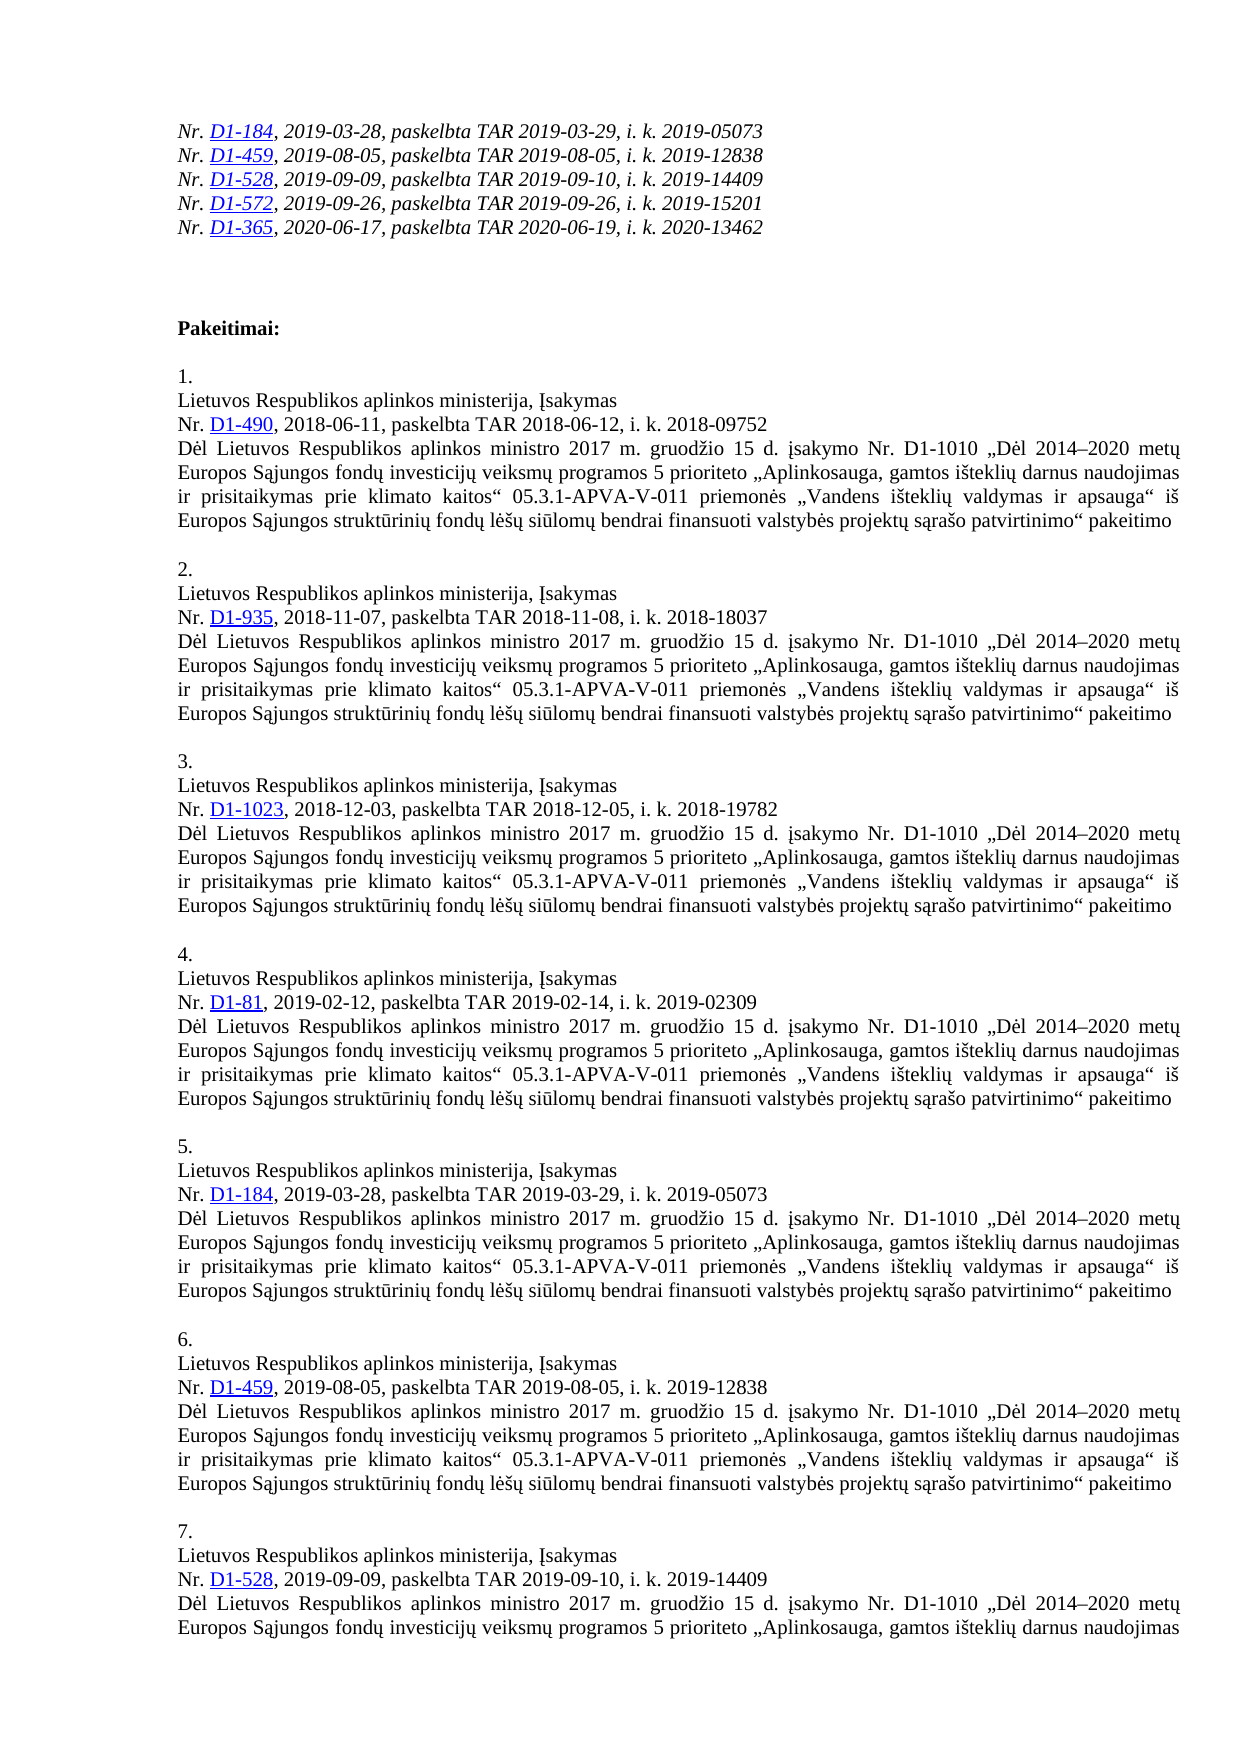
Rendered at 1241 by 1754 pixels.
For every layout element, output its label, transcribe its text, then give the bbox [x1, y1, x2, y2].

text Nr. D1-1023, 2018-12-03, paskelbta TAR 2018-12-05, i. k. 2018-19782 [177, 797, 1181, 821]
text Nr. D1-184, 2019-03-28, paskelbta TAR 2019-03-29, i. k. 2019-05073 [177, 119, 1181, 143]
text Dėl Lietuvos Respublikos aplinkos ministro 2017 m. gruodžio 15 d. įsakymo Nr. D1-1010 „Dėl 2014–2020 metų Europos Sąjungos fondų investicijų veiksmų programos 5 prioriteto „Aplinkosauga, gamtos išteklių darnus naudojimas ir prisitaikymas prie klimato kaitos“ 05.3.1-APVA-V-011 priemonės „Vandens išteklių valdymas ir apsauga“ iš Europos Sąjungos struktūrinių fondų lėšų siūlomų bendrai finansuoti valstybės projektų sąrašo patvirtinimo“ pakeitimo [177, 436, 1181, 532]
text Nr. D1-81, 2019-02-12, paskelbta TAR 2019-02-14, i. k. 2019-02309 [177, 990, 1181, 1014]
text Dėl Lietuvos Respublikos aplinkos ministro 2017 m. gruodžio 15 d. įsakymo Nr. D1-1010 „Dėl 2014–2020 metų Europos Sąjungos fondų investicijų veiksmų programos 5 prioriteto „Aplinkosauga, gamtos išteklių darnus naudojimas ir prisitaikymas prie klimato kaitos“ 05.3.1-APVA-V-011 priemonės „Vandens išteklių valdymas ir apsauga“ iš Europos Sąjungos struktūrinių fondų lėšų siūlomų bendrai finansuoti valstybės projektų sąrašo patvirtinimo“ pakeitimo [177, 629, 1181, 725]
text 5. [177, 1134, 1181, 1158]
text Nr. D1-490, 2018-06-11, paskelbta TAR 2018-06-12, i. k. 2018-09752 [177, 412, 1181, 436]
text Nr. D1-459, 2019-08-05, paskelbta TAR 2019-08-05, i. k. 2019-12838 [177, 143, 1181, 167]
text 3. [177, 749, 1181, 773]
text 4. [177, 942, 1181, 966]
text Lietuvos Respublikos aplinkos ministerija, Įsakymas [177, 1351, 1181, 1375]
text Nr. D1-365, 2020-06-17, paskelbta TAR 2020-06-19, i. k. 2020-13462 [177, 215, 1181, 239]
text Pakeitimai: [177, 316, 1181, 340]
text Dėl Lietuvos Respublikos aplinkos ministro 2017 m. gruodžio 15 d. įsakymo Nr. D1-1010 „Dėl 2014–2020 metų Europos Sąjungos fondų investicijų veiksmų programos 5 prioriteto „Aplinkosauga, gamtos išteklių darnus naudojimas [177, 1591, 1181, 1639]
text 2. [177, 557, 1181, 581]
text 6. [177, 1327, 1181, 1351]
text Nr. D1-184, 2019-03-28, paskelbta TAR 2019-03-29, i. k. 2019-05073 [177, 1182, 1181, 1206]
text Nr. D1-572, 2019-09-26, paskelbta TAR 2019-09-26, i. k. 2019-15201 [177, 191, 1181, 215]
text Nr. D1-528, 2019-09-09, paskelbta TAR 2019-09-10, i. k. 2019-14409 [177, 1567, 1181, 1591]
text 1. [177, 364, 1181, 388]
text Lietuvos Respublikos aplinkos ministerija, Įsakymas [177, 388, 1181, 412]
text Dėl Lietuvos Respublikos aplinkos ministro 2017 m. gruodžio 15 d. įsakymo Nr. D1-1010 „Dėl 2014–2020 metų Europos Sąjungos fondų investicijų veiksmų programos 5 prioriteto „Aplinkosauga, gamtos išteklių darnus naudojimas ir prisitaikymas prie klimato kaitos“ 05.3.1-APVA-V-011 priemonės „Vandens išteklių valdymas ir apsauga“ iš Europos Sąjungos struktūrinių fondų lėšų siūlomų bendrai finansuoti valstybės projektų sąrašo patvirtinimo“ pakeitimo [177, 821, 1181, 917]
text Nr. D1-935, 2018-11-07, paskelbta TAR 2018-11-08, i. k. 2018-18037 [177, 605, 1181, 629]
text Nr. D1-459, 2019-08-05, paskelbta TAR 2019-08-05, i. k. 2019-12838 [177, 1375, 1181, 1399]
text Nr. D1-528, 2019-09-09, paskelbta TAR 2019-09-10, i. k. 2019-14409 [177, 167, 1181, 191]
text Lietuvos Respublikos aplinkos ministerija, Įsakymas [177, 966, 1181, 990]
text Lietuvos Respublikos aplinkos ministerija, Įsakymas [177, 1158, 1181, 1182]
text Lietuvos Respublikos aplinkos ministerija, Įsakymas [177, 581, 1181, 605]
text Lietuvos Respublikos aplinkos ministerija, Įsakymas [177, 1543, 1181, 1567]
text Dėl Lietuvos Respublikos aplinkos ministro 2017 m. gruodžio 15 d. įsakymo Nr. D1-1010 „Dėl 2014–2020 metų Europos Sąjungos fondų investicijų veiksmų programos 5 prioriteto „Aplinkosauga, gamtos išteklių darnus naudojimas ir prisitaikymas prie klimato kaitos“ 05.3.1-APVA-V-011 priemonės „Vandens išteklių valdymas ir apsauga“ iš Europos Sąjungos struktūrinių fondų lėšų siūlomų bendrai finansuoti valstybės projektų sąrašo patvirtinimo“ pakeitimo [177, 1206, 1181, 1302]
text Dėl Lietuvos Respublikos aplinkos ministro 2017 m. gruodžio 15 d. įsakymo Nr. D1-1010 „Dėl 2014–2020 metų Europos Sąjungos fondų investicijų veiksmų programos 5 prioriteto „Aplinkosauga, gamtos išteklių darnus naudojimas ir prisitaikymas prie klimato kaitos“ 05.3.1-APVA-V-011 priemonės „Vandens išteklių valdymas ir apsauga“ iš Europos Sąjungos struktūrinių fondų lėšų siūlomų bendrai finansuoti valstybės projektų sąrašo patvirtinimo“ pakeitimo [177, 1014, 1181, 1110]
text Dėl Lietuvos Respublikos aplinkos ministro 2017 m. gruodžio 15 d. įsakymo Nr. D1-1010 „Dėl 2014–2020 metų Europos Sąjungos fondų investicijų veiksmų programos 5 prioriteto „Aplinkosauga, gamtos išteklių darnus naudojimas ir prisitaikymas prie klimato kaitos“ 05.3.1-APVA-V-011 priemonės „Vandens išteklių valdymas ir apsauga“ iš Europos Sąjungos struktūrinių fondų lėšų siūlomų bendrai finansuoti valstybės projektų sąrašo patvirtinimo“ pakeitimo [177, 1399, 1181, 1495]
text 7. [177, 1519, 1181, 1543]
text Lietuvos Respublikos aplinkos ministerija, Įsakymas [177, 773, 1181, 797]
